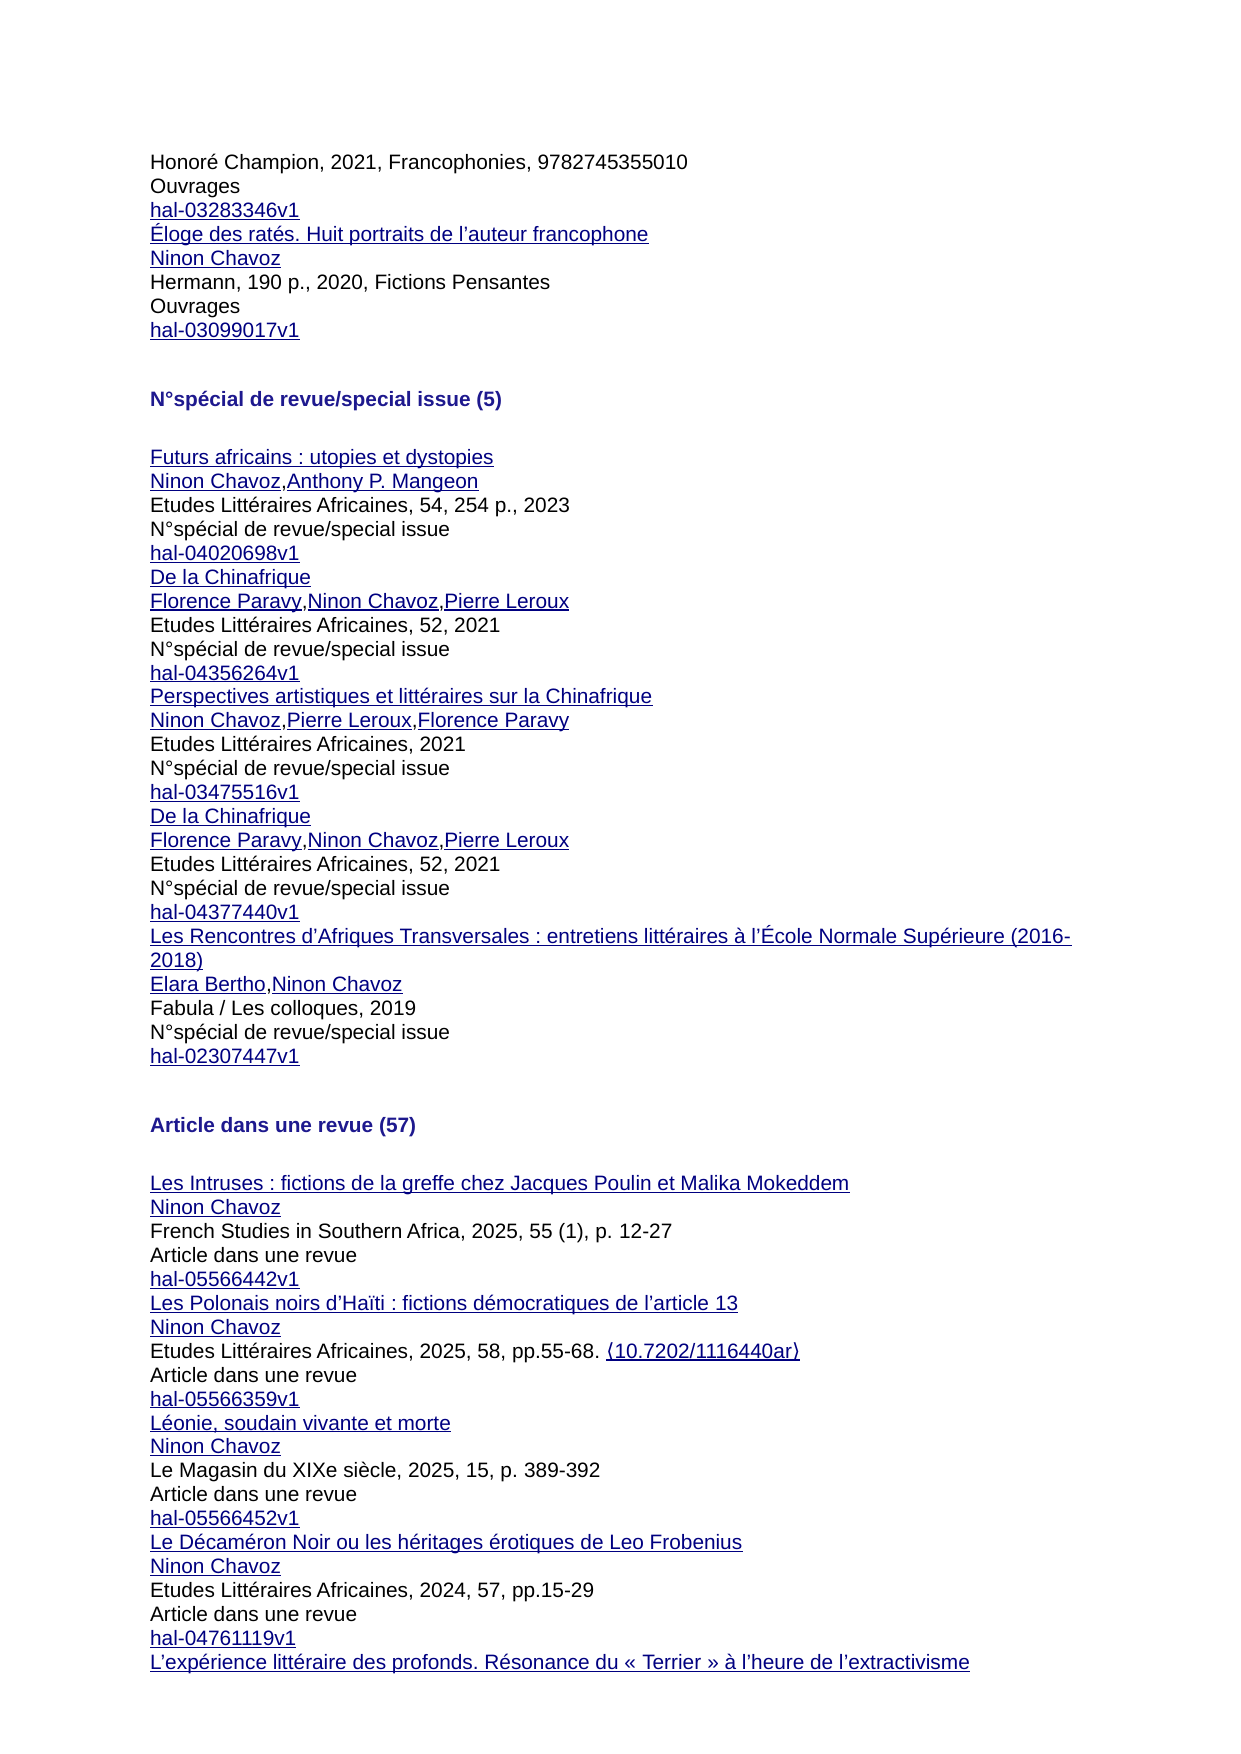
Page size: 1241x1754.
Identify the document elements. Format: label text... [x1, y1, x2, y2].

subtitle Article dans une revue (57) [150, 1112, 1090, 1136]
table_cell Éloge des ratés. Huit portraits de l’auteur francophone Ninon Chavoz Hermann, 190 p., 2020, Fictions Pensantes Ouvrages hal-03099017v1 [150, 222, 1090, 342]
table_cell Léonie, soudain vivante et morte Ninon Chavoz Le Magasin du XIXe siècle, 2025, 15, p. 389-392 Article dans une revue hal-05566452v1 [150, 1410, 1090, 1530]
table_cell Les Rencontres d’Afriques Transversales : entretiens littéraires à l’École Normale Supérieure (2016-2018) Elara Bertho,Ninon Chavoz Fabula / Les colloques, 2019 N°spécial de revue/special issue hal-02307447v1 [150, 924, 1090, 1068]
table_cell De la Chinafrique Florence Paravy,Ninon Chavoz,Pierre Leroux Etudes Littéraires Africaines, 52, 2021 N°spécial de revue/special issue hal-04356264v1 [150, 565, 1090, 684]
table_header Les Intruses : fictions de la greffe chez Jacques Poulin et Malika Mokeddem Ninon Chavoz French Studies in Southern Africa, 2025, 55 (1), p. 12-27 Article dans une revue hal-05566442v1 [150, 1171, 1090, 1291]
table_cell L’expérience littéraire des profonds. Résonance du « Terrier » à l’heure de l’extractivisme [150, 1650, 1090, 1674]
subtitle N°spécial de revue/special issue (5) [150, 386, 1090, 410]
table_cell Perspectives artistiques et littéraires sur la Chinafrique Ninon Chavoz,Pierre Leroux,Florence Paravy Etudes Littéraires Africaines, 2021 N°spécial de revue/special issue hal-03475516v1 [150, 684, 1090, 804]
table_cell Les Polonais noirs d’Haïti : fictions démocratiques de l’article 13 Ninon Chavoz Etudes Littéraires Africaines, 2025, 58, pp.55-68. ⟨10.7202/1116440ar⟩ Article dans une revue hal-05566359v1 [150, 1291, 1090, 1410]
table_cell Honoré Champion, 2021, Francophonies, 9782745355010 Ouvrages hal-03283346v1 [150, 150, 1090, 222]
table_cell De la Chinafrique Florence Paravy,Ninon Chavoz,Pierre Leroux Etudes Littéraires Africaines, 52, 2021 N°spécial de revue/special issue hal-04377440v1 [150, 804, 1090, 924]
table_header Futurs africains : utopies et dystopies Ninon Chavoz,Anthony P. Mangeon Etudes Littéraires Africaines, 54, 254 p., 2023 N°spécial de revue/special issue hal-04020698v1 [150, 445, 1090, 564]
table_cell Le Décaméron Noir ou les héritages érotiques de Leo Frobenius Ninon Chavoz Etudes Littéraires Africaines, 2024, 57, pp.15-29 Article dans une revue hal-04761119v1 [150, 1530, 1090, 1650]
